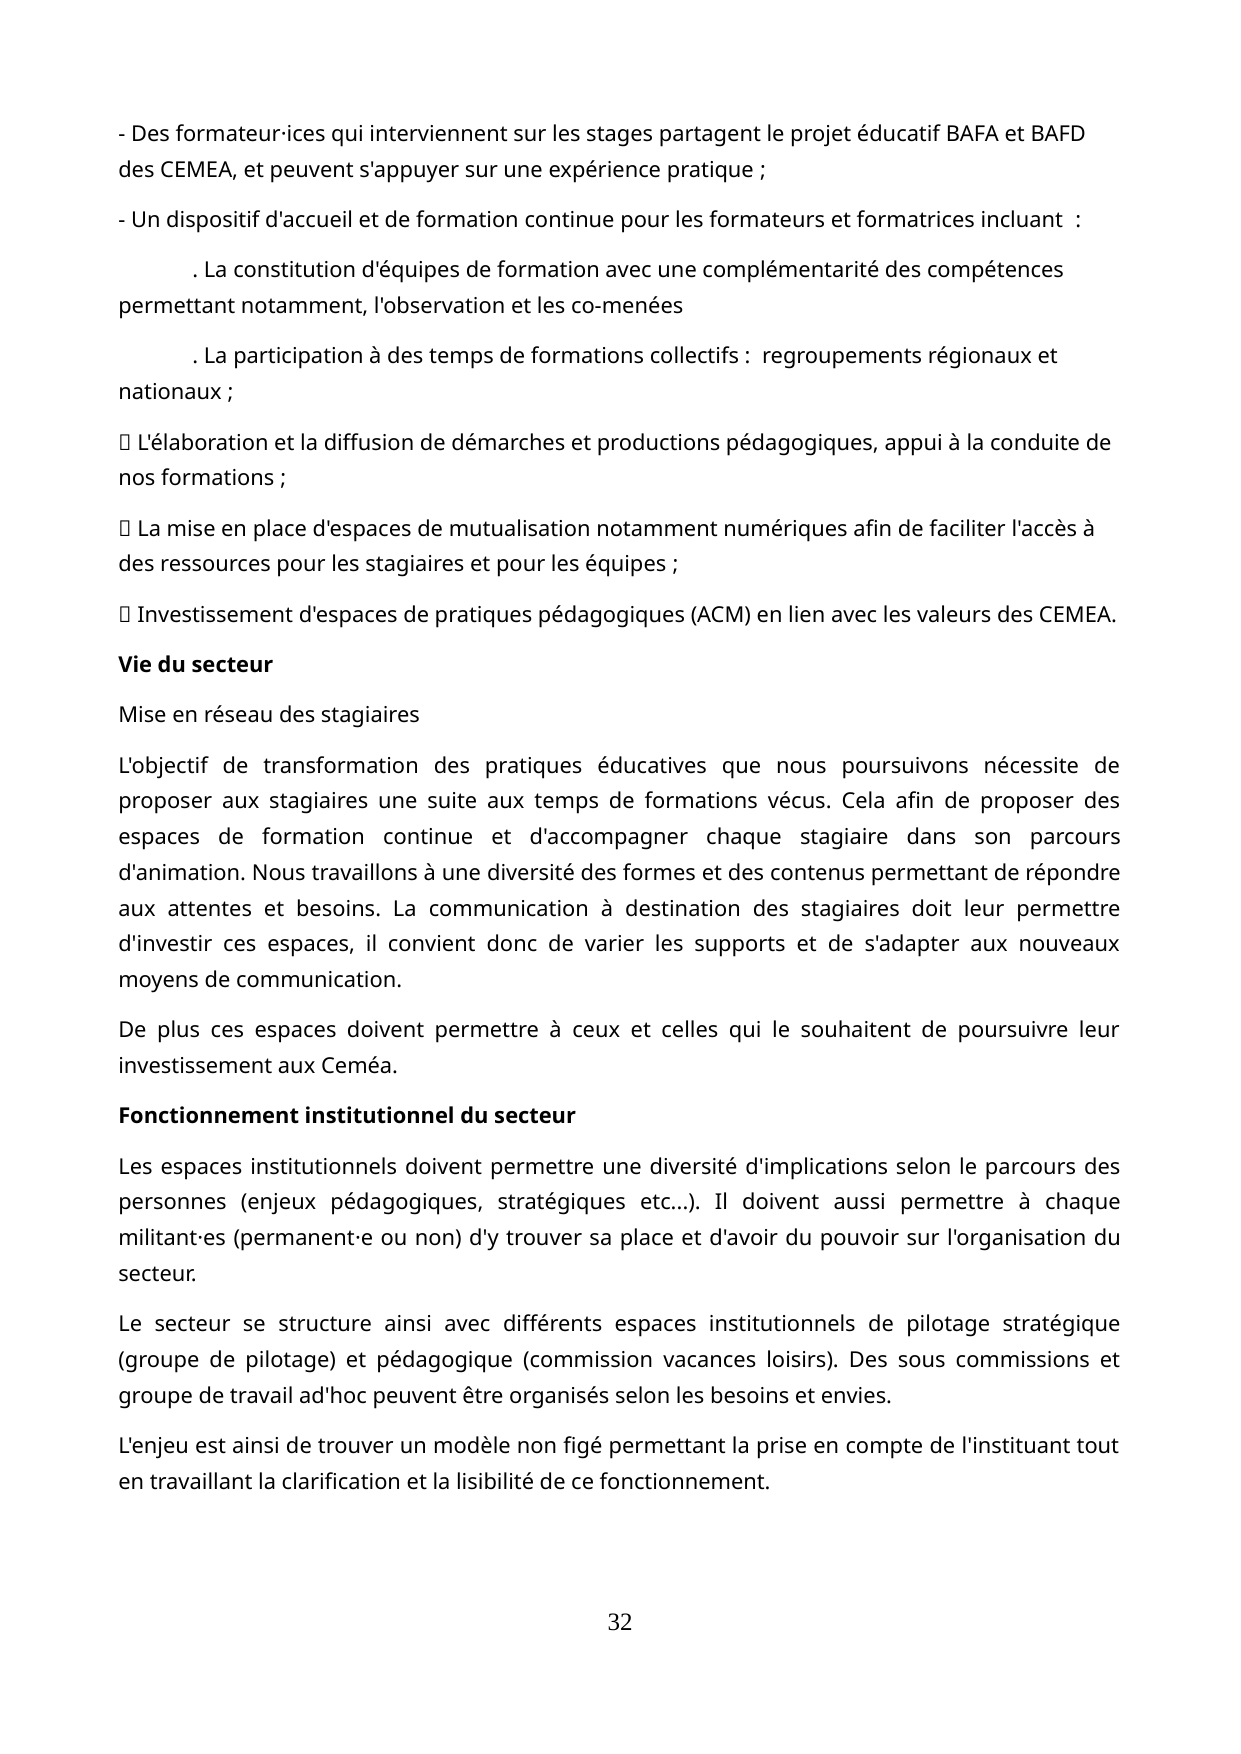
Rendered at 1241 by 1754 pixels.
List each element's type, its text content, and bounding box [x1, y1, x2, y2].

text - Un dispositif d'accueil et de formation continue pour les formateurs et formatrices incluant : [118, 204, 1122, 234]
text Vie du secteur [118, 649, 1122, 679]
text Le secteur se structure ainsi avec différents espaces institutionnels de pilotage stratégique (groupe de pilotage) et pédagogique (commission vacances loisirs). Des sous commissions et groupe de travail ad'hoc peuvent être organisés selon les besoins et envies. [118, 1308, 1122, 1409]
text De plus ces espaces doivent permettre à ceux et celles qui le souhaitent de poursuivre leur investissement aux Ceméa. [118, 1014, 1122, 1080]
text . La participation à des temps de formations collectifs : regroupements régionaux et nationaux ; [118, 341, 1122, 406]
text  La mise en place d'espaces de mutualisation notamment numériques afin de faciliter l'accès à des ressources pour les stagiaires et pour les équipes ; [118, 513, 1122, 578]
text  L'élaboration et la diffusion de démarches et productions pédagogiques, appui à la conduite de nos formations ; [118, 427, 1122, 492]
text . La constitution d'équipes de formation avec une complémentarité des compétences permettant notamment, l'observation et les co-menées [118, 254, 1122, 320]
text L'enjeu est ainsi de trouver un modèle non figé permettant la prise en compte de l'instituant tout en travaillant la clarification et la lisibilité de ce fonctionnement. [118, 1430, 1122, 1495]
text - Des formateur·ices qui interviennent sur les stages partagent le projet éducatif BAFA et BAFD des CEMEA, et peuvent s'appuyer sur une expérience pratique ; [118, 118, 1122, 184]
text L'objectif de transformation des pratiques éducatives que nous poursuivons nécessite de proposer aux stagiaires une suite aux temps de formations vécus. Cela afin de proposer des espaces de formation continue et d'accompagner chaque stagiaire dans son parcours d'animation. Nous travaillons à une diversité des formes et des contenus permettant de répondre aux attentes et besoins. La communication à destination des stagiaires doit leur permettre d'investir ces espaces, il convient donc de varier les supports et de s'adapter aux nouveaux moyens de communication. [118, 749, 1122, 994]
text Fonctionnement institutionnel du secteur [118, 1100, 1122, 1130]
text Mise en réseau des stagiaires [118, 699, 1122, 729]
text Les espaces institutionnels doivent permettre une diversité d'implications selon le parcours des personnes (enjeux pédagogiques, stratégiques etc...). Il doivent aussi permettre à chaque militant·es (permanent·e ou non) d'y trouver sa place et d'avoir du pouvoir sur l'organisation du secteur. [118, 1151, 1122, 1288]
text  Investissement d'espaces de pratiques pédagogiques (ACM) en lien avec les valeurs des CEMEA. [118, 599, 1122, 628]
